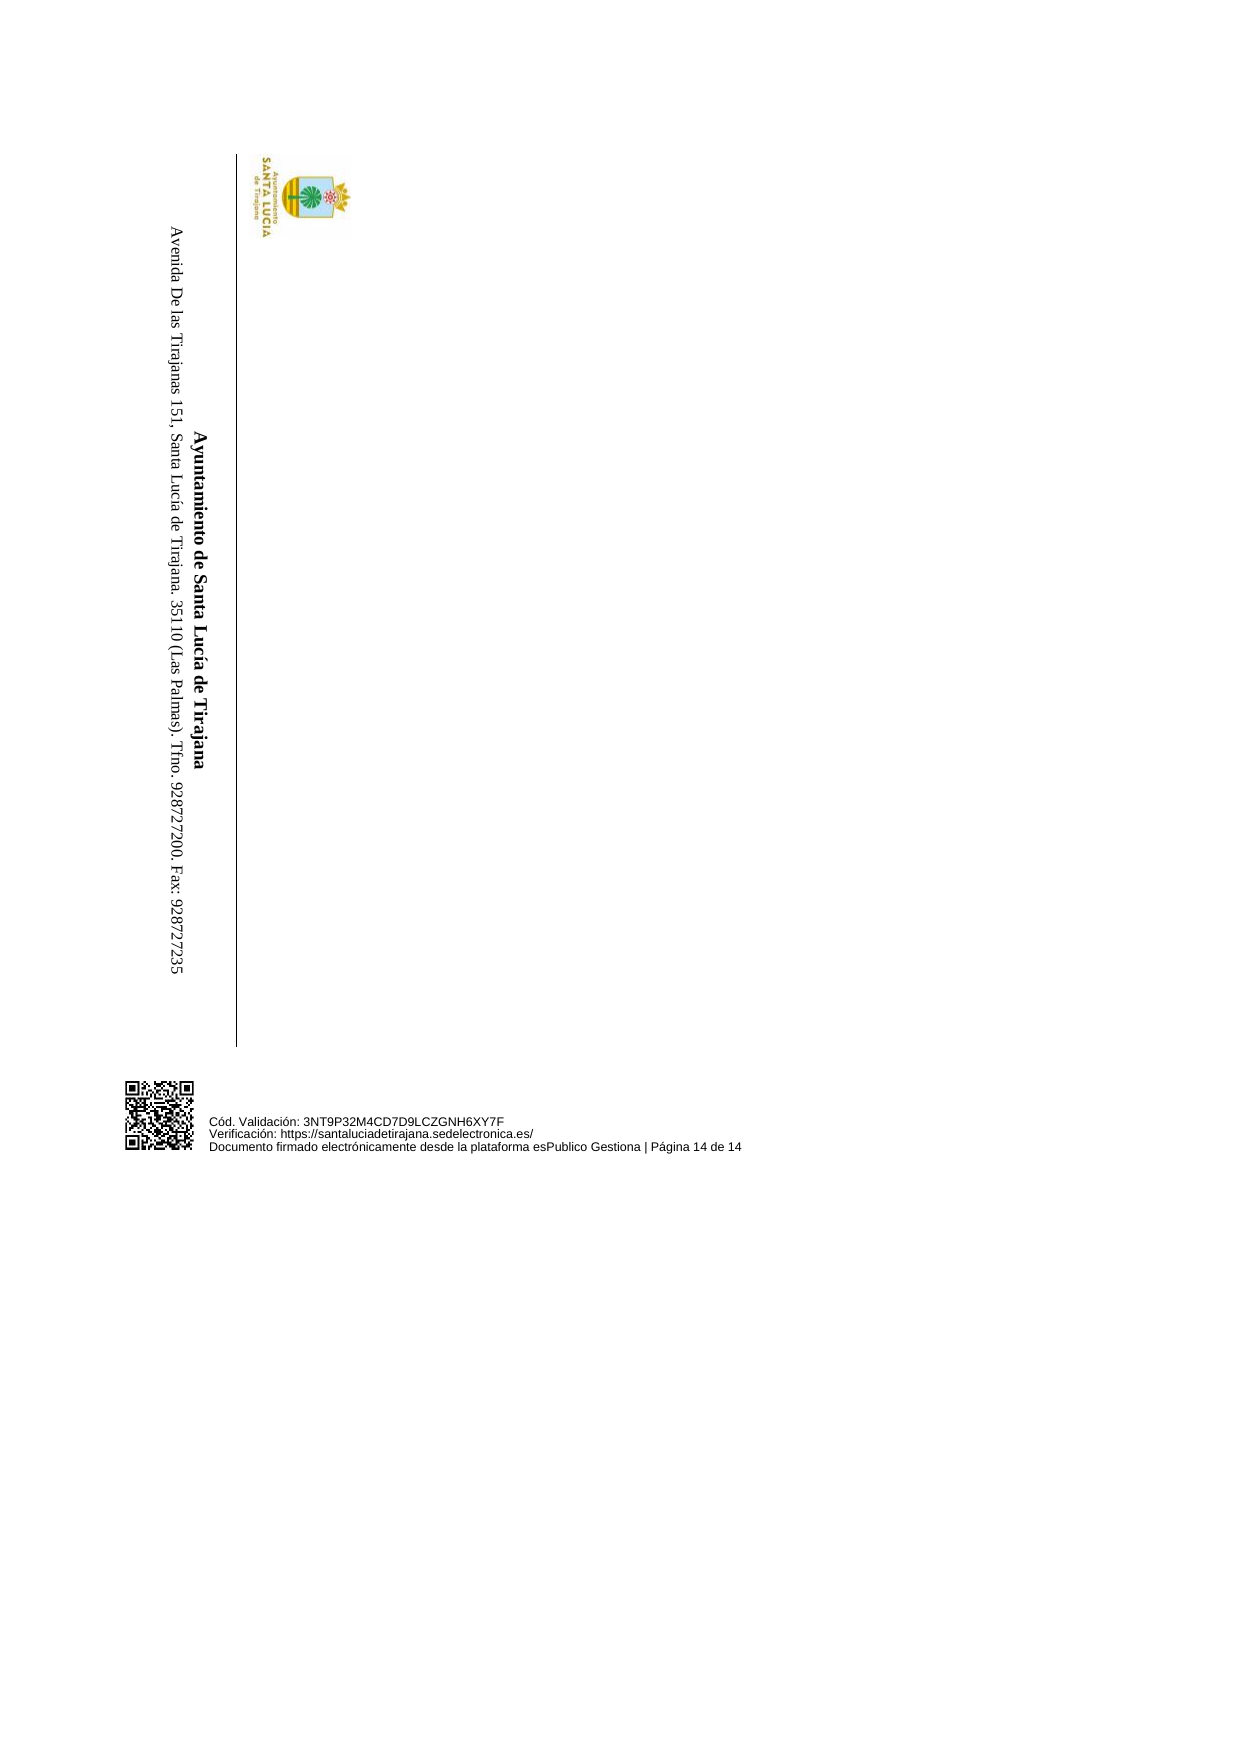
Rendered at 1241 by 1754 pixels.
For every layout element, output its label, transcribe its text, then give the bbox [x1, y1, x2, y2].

table_header [125, 1150, 194, 1154]
picture [125, 1081, 194, 1150]
table_header Cód. Validación: 3NT9P32M4CD7D9LCZGNH6XY7F Verificación: https://santaluciadetirajana.sedelectronica.es/ Documento firmado electrónicamente desde la plataforma esPublico Gestiona | Página 14 de 14 [194, 1081, 1240, 1154]
table_header [237, 154, 1240, 1047]
picture [249, 154, 351, 239]
table_header Ayuntamiento de Santa Lucía de Tirajana Avenida De las Tirajanas 151, Santa Lucía de Tirajana. 35110 (Las Palmas). Tfno. 928727200. Fax: 928727235 [125, 154, 236, 1047]
